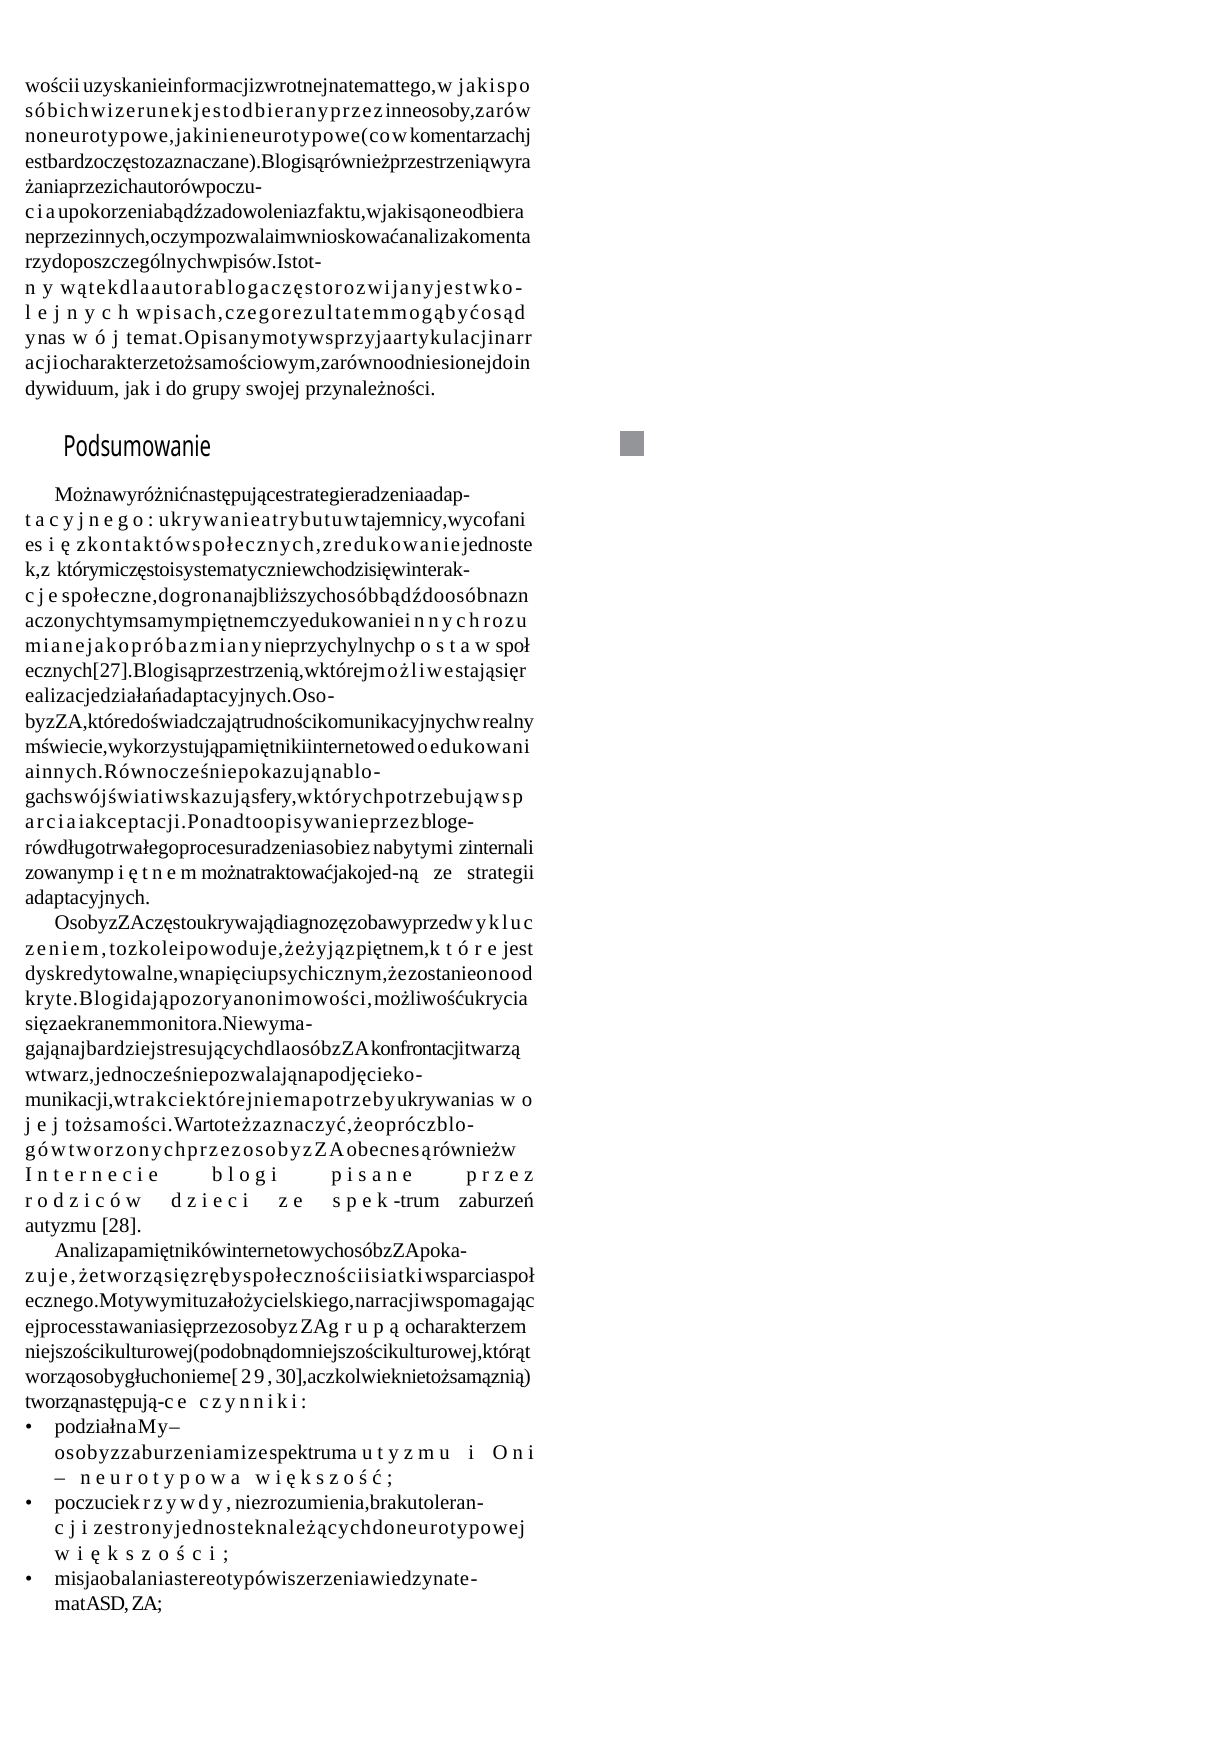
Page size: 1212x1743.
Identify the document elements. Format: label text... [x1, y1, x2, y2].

list podziałnaMy–osobyzzaburzeniamizespektrumautyzmu i Oni – neurotypowa większość; [25, 1414, 534, 1489]
subtitle Podsumowanie [63, 426, 591, 465]
list misjaobalaniastereotypówiszerzeniawiedzynate-matASD, ZA; [25, 1566, 534, 1615]
list poczuciekrzywdy,niezrozumienia,brakutoleran-cjizestronyjednosteknależącychdoneurotypowejwiększości; [25, 1490, 534, 1564]
text AnalizapamiętnikówinternetowychosóbzZApoka-zuje,żetworząsięzrębyspołecznościisiatkiwsparciaspołecznego.Motywymituzałożycielskiego,narracjiwspomagającejprocesstawaniasięprzezosobyzZAgrupąocharakterzemniejszościkulturowej(podobnądomniejszościkulturowej,którątworząosobygłuchonieme[29,30],aczkolwieknietożsamąznią)tworząnastępują-ce czynniki: [25, 1238, 535, 1413]
text Możnawyróżnićnastępującestrategieradzeniaadap-tacyjnego:ukrywanieatrybutuwtajemnicy,wycofaniesięzkontaktówspołecznych,zredukowaniejednostek,zktórymiczęstoisystematyczniewchodzisięwinterak-cjespołeczne,dogronanajbliższychosóbbądźdoosóbnaznaczonychtymsamympiętnemczyedukowanieinnychrozumianejakopróbazmianynieprzychylnychpostawspołecznych[27].Blogisąprzestrzenią,wktórejmożliwestająsięrealizacjedziałańadaptacyjnych.Oso-byzZA,któredoświadczajątrudnościkomunikacyjnychwrealnymświecie,wykorzystująpamiętnikiinternetowedoedukowaniainnych.Równocześniepokazująnablo-gachswójświatiwskazująsfery,wktórychpotrzebująwsparciaiakceptacji.Ponadtoopisywanieprzezbloge-rówdługotrwałegoprocesuradzeniasobieznabytymizinternalizowanympiętnemmożnatraktowaćjakojed-ną ze strategii adaptacyjnych. [25, 482, 534, 909]
text OsobyzZAczęstoukrywajądiagnozęzobawyprzedwykluczeniem,tozkoleipowoduje,żeżyjązpiętnem,którejestdyskredytowalne,wnapięciupsychicznym,żezostanieonoodkryte.Blogidająpozoryanonimowości,możliwośćukryciasięzaekranemmonitora.Niewyma-gająnajbardziejstresującychdlaosóbzZAkonfrontacjitwarząwtwarz,jednocześniepozwalająnapodjęcieko-munikacji,wtrakciektórejniemapotrzebyukrywaniaswojejtożsamości.Wartoteżzaznaczyć,żeopróczblo-gówtworzonychprzezosobyzZAobecnesąrównieżw Internecie blogi pisane przez rodziców dzieci ze spek-trum zaburzeń autyzmu [28]. [25, 910, 534, 1237]
text wościiuzyskanieinformacjizwrotnejnatemattego,wjakisposóbichwizerunekjestodbieranyprzezinneosoby,zarównoneurotypowe,jakinieneurotypowe(cowkomentarzachjestbardzoczęstozaznaczane).Blogisąrównieżprzestrzeniąwyrażaniaprzezichautorówpoczu-ciaupokorzeniabądźzadowoleniazfaktu,wjakisąoneodbieraneprzezinnych,oczympozwalaimwnioskowaćanalizakomentarzydoposzczególnychwpisów.Istot-nywątekdlaautorablogaczęstorozwijanyjestwko-lejnychwpisach,czegorezultatemmogąbyćosądynaswójtemat.Opisanymotywsprzyjaartykulacjinarracjiocharakterzetożsamościowym,zarównoodniesionejdoindywiduum, jak i do grupy swojej przynależności. [25, 73, 534, 399]
